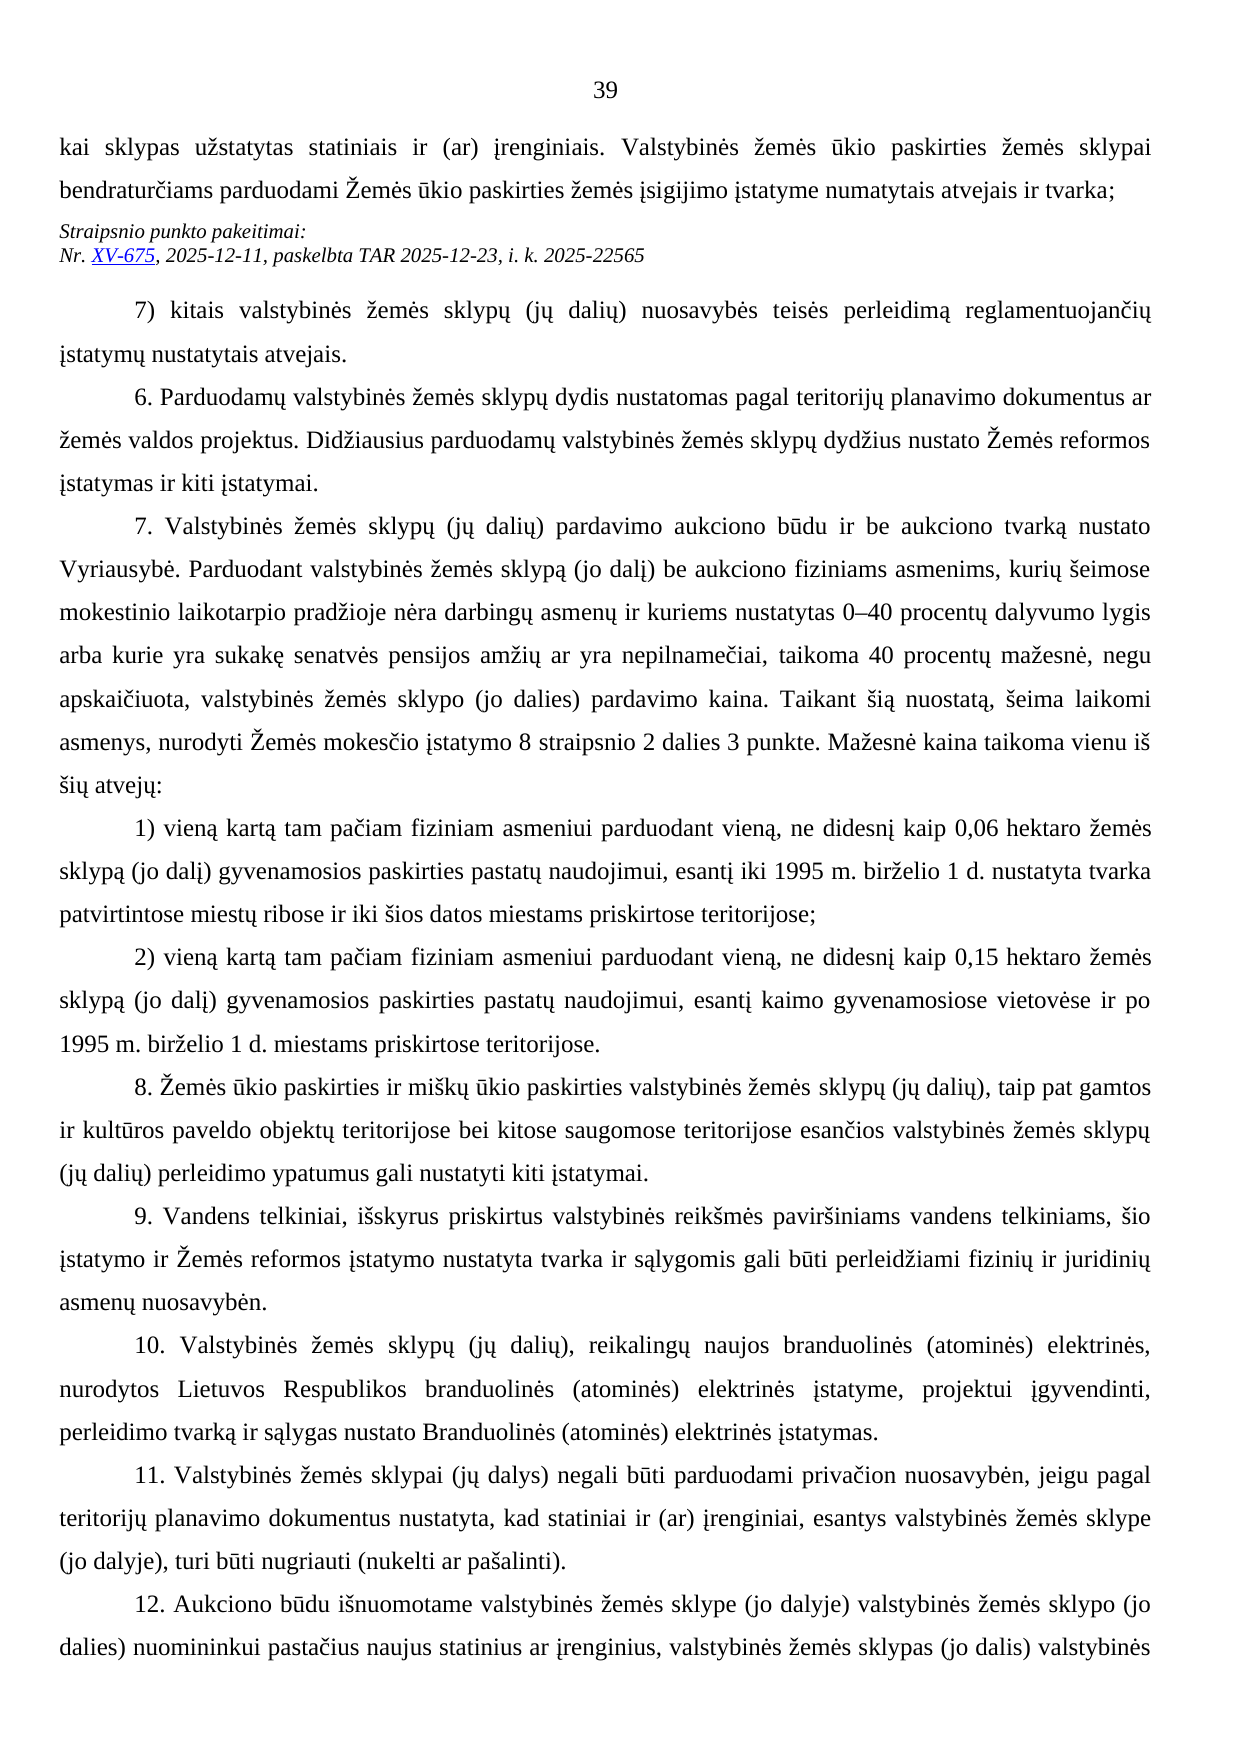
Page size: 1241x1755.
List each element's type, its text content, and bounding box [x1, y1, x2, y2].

text 8. Žemės ūkio paskirties ir miškų ūkio paskirties valstybinės žemės sklypų (jų dalių), taip pat gamtos ir kultūros paveldo objektų teritorijose bei kitose saugomose teritorijose esančios valstybinės žemės sklypų (jų dalių) perleidimo ypatumus gali nustatyti kiti įstatymai. [59, 1072, 1152, 1187]
text 7. Valstybinės žemės sklypų (jų dalių) pardavimo aukciono būdu ir be aukciono tvarką nustato Vyriausybė. Parduodant valstybinės žemės sklypą (jo dalį) be aukciono fiziniams asmenims, kurių šeimose mokestinio laikotarpio pradžioje nėra darbingų asmenų ir kuriems nustatytas 0–40 procentų dalyvumo lygis arba kurie yra sukakę senatvės pensijos amžių ar yra nepilnamečiai, taikoma 40 procentų mažesnė, negu apskaičiuota, valstybinės žemės sklypo (jo dalies) pardavimo kaina. Taikant šią nuostatą, šeima laikomi asmenys, nurodyti Žemės mokesčio įstatymo 8 straipsnio 2 dalies 3 punkte. Mažesnė kaina taikoma vienu iš šių atvejų: [59, 511, 1152, 799]
text 1) vieną kartą tam pačiam fiziniam asmeniui parduodant vieną, ne didesnį kaip 0,06 hektaro žemės sklypą (jo dalį) gyvenamosios paskirties pastatų naudojimui, esantį iki 1995 m. birželio 1 d. nustatyta tvarka patvirtintose miestų ribose ir iki šios datos miestams priskirtose teritorijose; [59, 813, 1152, 928]
text 9. Vandens telkiniai, išskyrus priskirtus valstybinės reikšmės paviršiniams vandens telkiniams, šio įstatymo ir Žemės reformos įstatymo nustatyta tvarka ir sąlygomis gali būti perleidžiami fizinių ir juridinių asmenų nuosavybėn. [59, 1201, 1152, 1316]
text Nr. XV-675, 2025-12-11, paskelbta TAR 2025-12-23, i. k. 2025-22565 [59, 243, 1152, 267]
text kai sklypas užstatytas statiniais ir (ar) įrenginiais. Valstybinės žemės ūkio paskirties žemės sklypai bendraturčiams parduodami Žemės ūkio paskirties žemės įsigijimo įstatyme numatytais atvejais ir tvarka; [59, 132, 1152, 204]
text 7) kitais valstybinės žemės sklypų (jų dalių) nuosavybės teisės perleidimą reglamentuojančių įstatymų nustatytais atvejais. [59, 296, 1152, 367]
text 10. Valstybinės žemės sklypų (jų dalių), reikalingų naujos branduolinės (atominės) elektrinės, nurodytos Lietuvos Respublikos branduolinės (atominės) elektrinės įstatyme, projektui įgyvendinti, perleidimo tvarką ir sąlygas nustato Branduolinės (atominės) elektrinės įstatymas. [59, 1331, 1152, 1446]
text 12. Aukciono būdu išnuomotame valstybinės žemės sklype (jo dalyje) valstybinės žemės sklypo (jo dalies) nuomininkui pastačius naujus statinius ar įrenginius, valstybinės žemės sklypas (jo dalis) valstybinės [59, 1589, 1152, 1661]
text 2) vieną kartą tam pačiam fiziniam asmeniui parduodant vieną, ne didesnį kaip 0,15 hektaro žemės sklypą (jo dalį) gyvenamosios paskirties pastatų naudojimui, esantį kaimo gyvenamosiose vietovėse ir po 1995 m. birželio 1 d. miestams priskirtose teritorijose. [59, 942, 1152, 1057]
text 6. Parduodamų valstybinės žemės sklypų dydis nustatomas pagal teritorijų planavimo dokumentus ar žemės valdos projektus. Didžiausius parduodamų valstybinės žemės sklypų dydžius nustato Žemės reformos įstatymas ir kiti įstatymai. [59, 382, 1152, 497]
text 11. Valstybinės žemės sklypai (jų dalys) negali būti parduodami privačion nuosavybėn, jeigu pagal teritorijų planavimo dokumentus nustatyta, kad statiniai ir (ar) įrenginiai, esantys valstybinės žemės sklype (jo dalyje), turi būti nugriauti (nukelti ar pašalinti). [59, 1460, 1152, 1575]
text Straipsnio punkto pakeitimai: [59, 219, 1152, 243]
